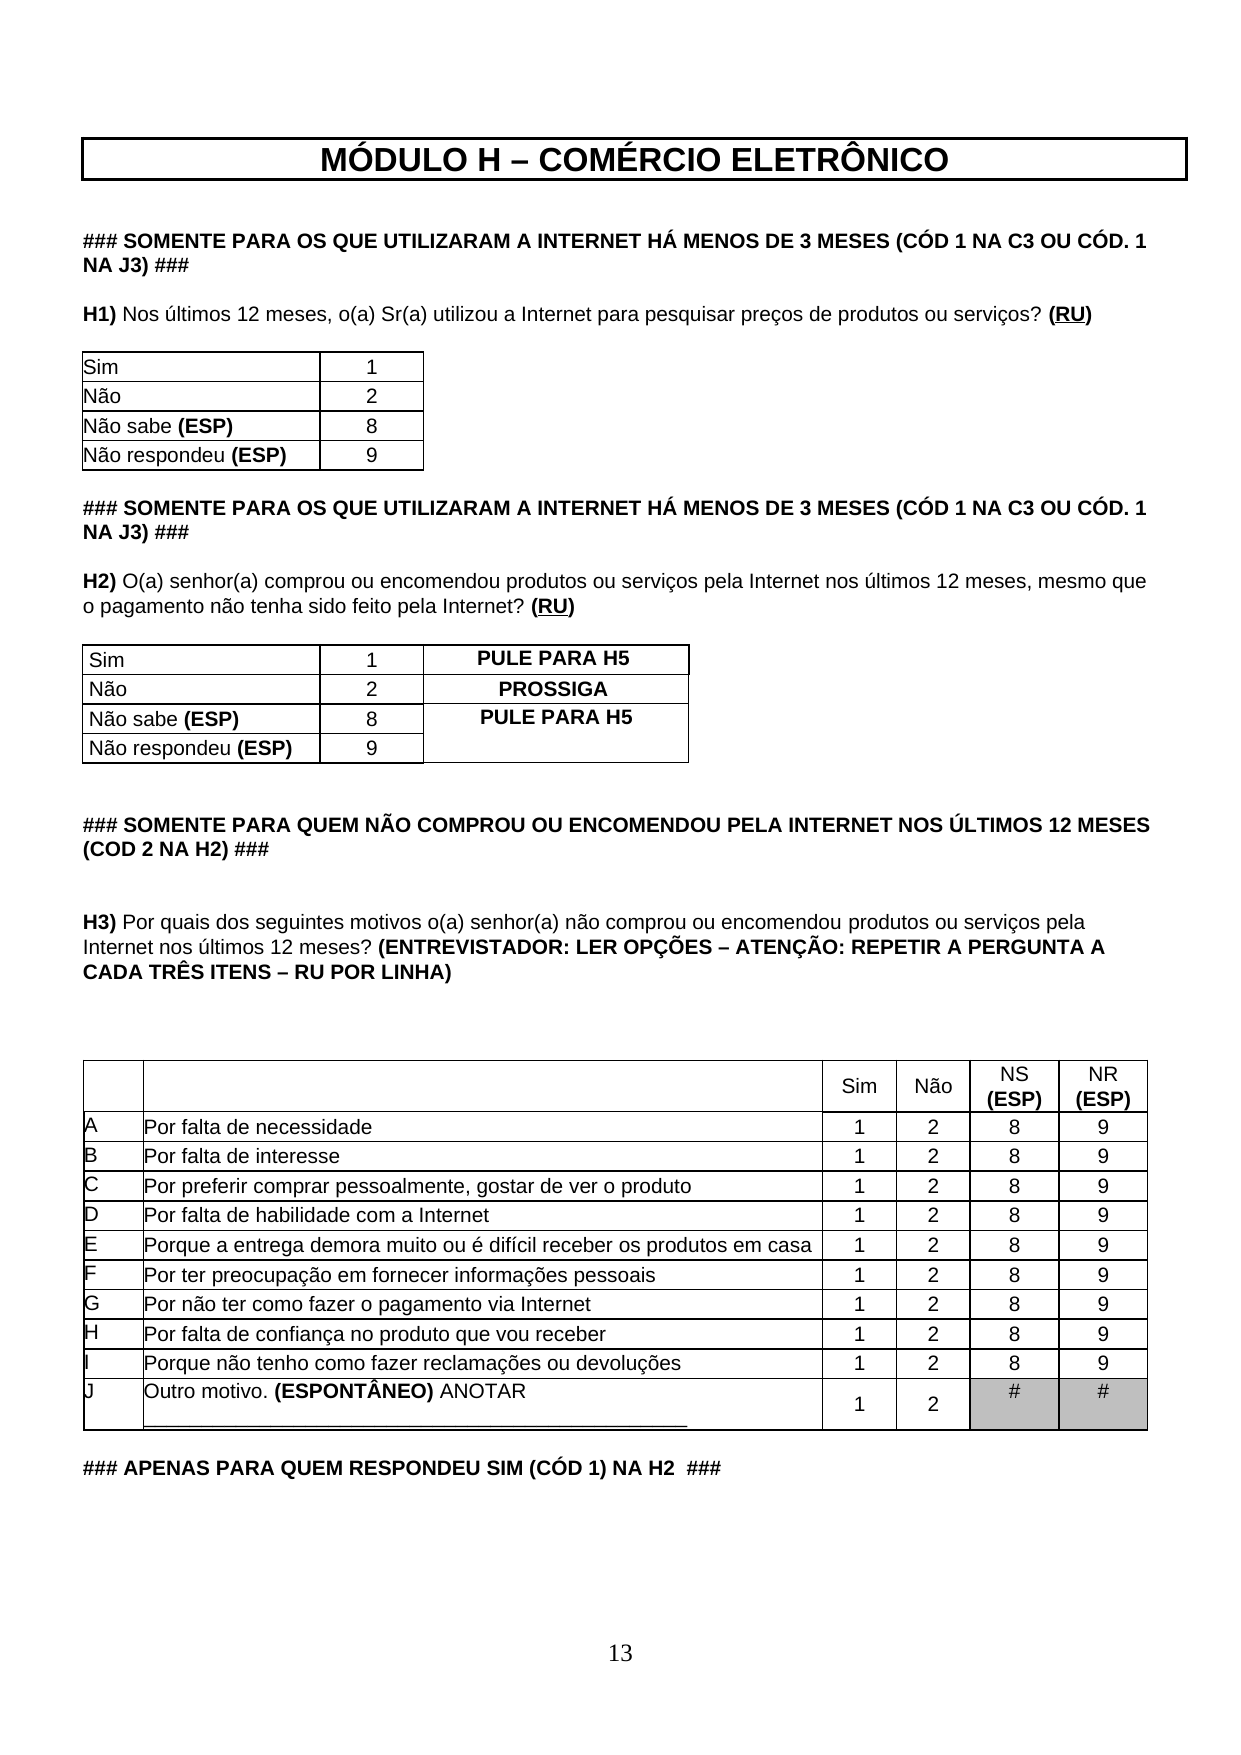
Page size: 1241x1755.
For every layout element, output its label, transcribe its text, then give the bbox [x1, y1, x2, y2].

table_header 1 [321, 353, 423, 381]
table_header [84, 1061, 143, 1111]
table_cell Porque não tenho como fazer reclamações ou devoluções [144, 1350, 822, 1377]
table_cell Não sabe (ESP) [83, 412, 319, 440]
table_cell 1 [823, 1320, 896, 1348]
table_cell D [85, 1202, 143, 1229]
table_cell PROSSIGA [424, 675, 688, 703]
table_cell PULE PARA H5 [424, 704, 688, 762]
table_cell 8 [321, 705, 423, 733]
table_cell B [85, 1142, 143, 1170]
table_cell 2 [897, 1379, 969, 1429]
table_header Não [897, 1061, 969, 1111]
table_cell 8 [971, 1320, 1058, 1348]
table_cell 2 [897, 1202, 969, 1229]
table_cell Por preferir comprar pessoalmente, gostar de ver o produto [144, 1172, 822, 1200]
table_cell 2 [897, 1350, 969, 1377]
table_cell Por ter preocupação em fornecer informações pessoais [144, 1261, 822, 1289]
table_cell Outro motivo. (ESPONTÂNEO) ANOTAR _______________________________________________ [144, 1379, 822, 1429]
table_cell 1 [823, 1290, 896, 1318]
text H3) Por quais dos seguintes motivos o(a) senhor(a) não comprou ou encomendou produtos ou serviços pela Internet nos últimos 12 meses? (ENTREVISTADOR: LER OPÇÕES – ATENÇÃO: REPETIR A PERGUNTA A CADA TRÊS ITENS – RU POR LINHA) [83, 909, 1158, 984]
table_cell 2 [897, 1172, 969, 1200]
table_cell Por não ter como fazer o pagamento via Internet [144, 1290, 822, 1318]
table_cell Não respondeu (ESP) [83, 734, 319, 762]
table_cell 1 [823, 1202, 896, 1229]
table_cell 2 [897, 1142, 969, 1170]
table_cell 2 [897, 1320, 969, 1348]
text ### SOMENTE PARA QUEM NÃO COMPROU OU ENCOMENDOU PELA INTERNET NOS ÚLTIMOS 12 MESES (COD 2 NA H2) ### [83, 813, 1158, 861]
table_cell 8 [971, 1290, 1058, 1318]
table_cell 8 [971, 1350, 1058, 1377]
table_header [144, 1061, 822, 1111]
table_cell Por falta de necessidade [144, 1112, 822, 1141]
table_cell # [971, 1379, 1058, 1429]
table_cell A [85, 1112, 143, 1141]
table_cell 9 [1060, 1290, 1147, 1318]
table_cell 1 [823, 1379, 896, 1429]
text H1) Nos últimos 12 meses, o(a) Sr(a) utilizou a Internet para pesquisar preços de produtos ou serviços? (RU) [83, 301, 1158, 326]
table_cell E [85, 1231, 143, 1259]
table_header NR (ESP) [1060, 1061, 1147, 1111]
table_cell Por falta de interesse [144, 1142, 822, 1170]
table_header NS (ESP) [971, 1061, 1058, 1111]
table_cell Não [83, 382, 319, 410]
table_cell 9 [1060, 1261, 1147, 1289]
table_cell Por falta de habilidade com a Internet [144, 1202, 822, 1229]
table_cell F [85, 1261, 143, 1289]
table_cell 9 [1060, 1202, 1147, 1229]
table_header Sim [83, 646, 319, 673]
table_cell # [1060, 1379, 1147, 1429]
table_cell Não sabe (ESP) [83, 705, 319, 733]
table_cell 1 [823, 1172, 896, 1200]
table_cell 9 [1060, 1142, 1147, 1170]
text ### APENAS PARA QUEM RESPONDEU SIM (CÓD 1) NA H2 ### [83, 1456, 1158, 1481]
table_cell 1 [823, 1113, 896, 1141]
table_cell 2 [897, 1261, 969, 1289]
table_cell I [85, 1350, 143, 1377]
table_cell 1 [823, 1350, 896, 1377]
text ### SOMENTE PARA OS QUE UTILIZARAM A INTERNET HÁ MENOS DE 3 MESES (CÓD 1 NA C3 OU CÓD. 1 NA J3) ### [83, 496, 1158, 544]
table_cell 1 [823, 1261, 896, 1289]
text ### SOMENTE PARA OS QUE UTILIZARAM A INTERNET HÁ MENOS DE 3 MESES (CÓD 1 NA C3 OU CÓD. 1 NA J3) ### [83, 229, 1158, 277]
table_cell 8 [971, 1231, 1058, 1259]
table_cell J [85, 1379, 143, 1429]
table_cell 8 [971, 1202, 1058, 1229]
table_header Sim [823, 1061, 896, 1111]
table_cell G [85, 1290, 143, 1318]
table_cell 8 [971, 1261, 1058, 1289]
table_cell 2 [897, 1231, 969, 1259]
table_cell C [85, 1172, 143, 1200]
table_cell 9 [321, 734, 423, 762]
table_cell 9 [1060, 1350, 1147, 1377]
table_cell Porque a entrega demora muito ou é difícil receber os produtos em casa [144, 1231, 822, 1259]
table_cell 8 [971, 1142, 1058, 1170]
table_cell 9 [1060, 1320, 1147, 1348]
table_header MÓDULO H – COMÉRCIO ELETRÔNICO [84, 140, 1185, 178]
table_cell 1 [823, 1142, 896, 1170]
table_cell 9 [1060, 1172, 1147, 1200]
table_cell 2 [897, 1290, 969, 1318]
table_header 1 [321, 646, 423, 673]
table_header PULE PARA H5 [424, 646, 688, 673]
table_cell 2 [897, 1113, 969, 1141]
table_cell 2 [321, 382, 423, 410]
table_cell 2 [321, 675, 423, 703]
table_cell H [85, 1320, 143, 1348]
table_cell 9 [1060, 1231, 1147, 1259]
table_cell Por falta de confiança no produto que vou receber [144, 1320, 822, 1348]
text H2) O(a) senhor(a) comprou ou encomendou produtos ou serviços pela Internet nos últimos 12 meses, mesmo que o pagamento não tenha sido feito pela Internet? (RU) [83, 569, 1158, 619]
table_header Sim [83, 353, 319, 381]
table_cell 1 [823, 1231, 896, 1259]
table_cell Não respondeu (ESP) [83, 441, 319, 469]
table_cell 8 [971, 1113, 1058, 1141]
table_cell Não [83, 675, 319, 703]
table_cell 8 [971, 1172, 1058, 1200]
table_cell 9 [1060, 1113, 1147, 1141]
table_cell 8 [321, 412, 423, 440]
table_cell 9 [321, 441, 423, 469]
